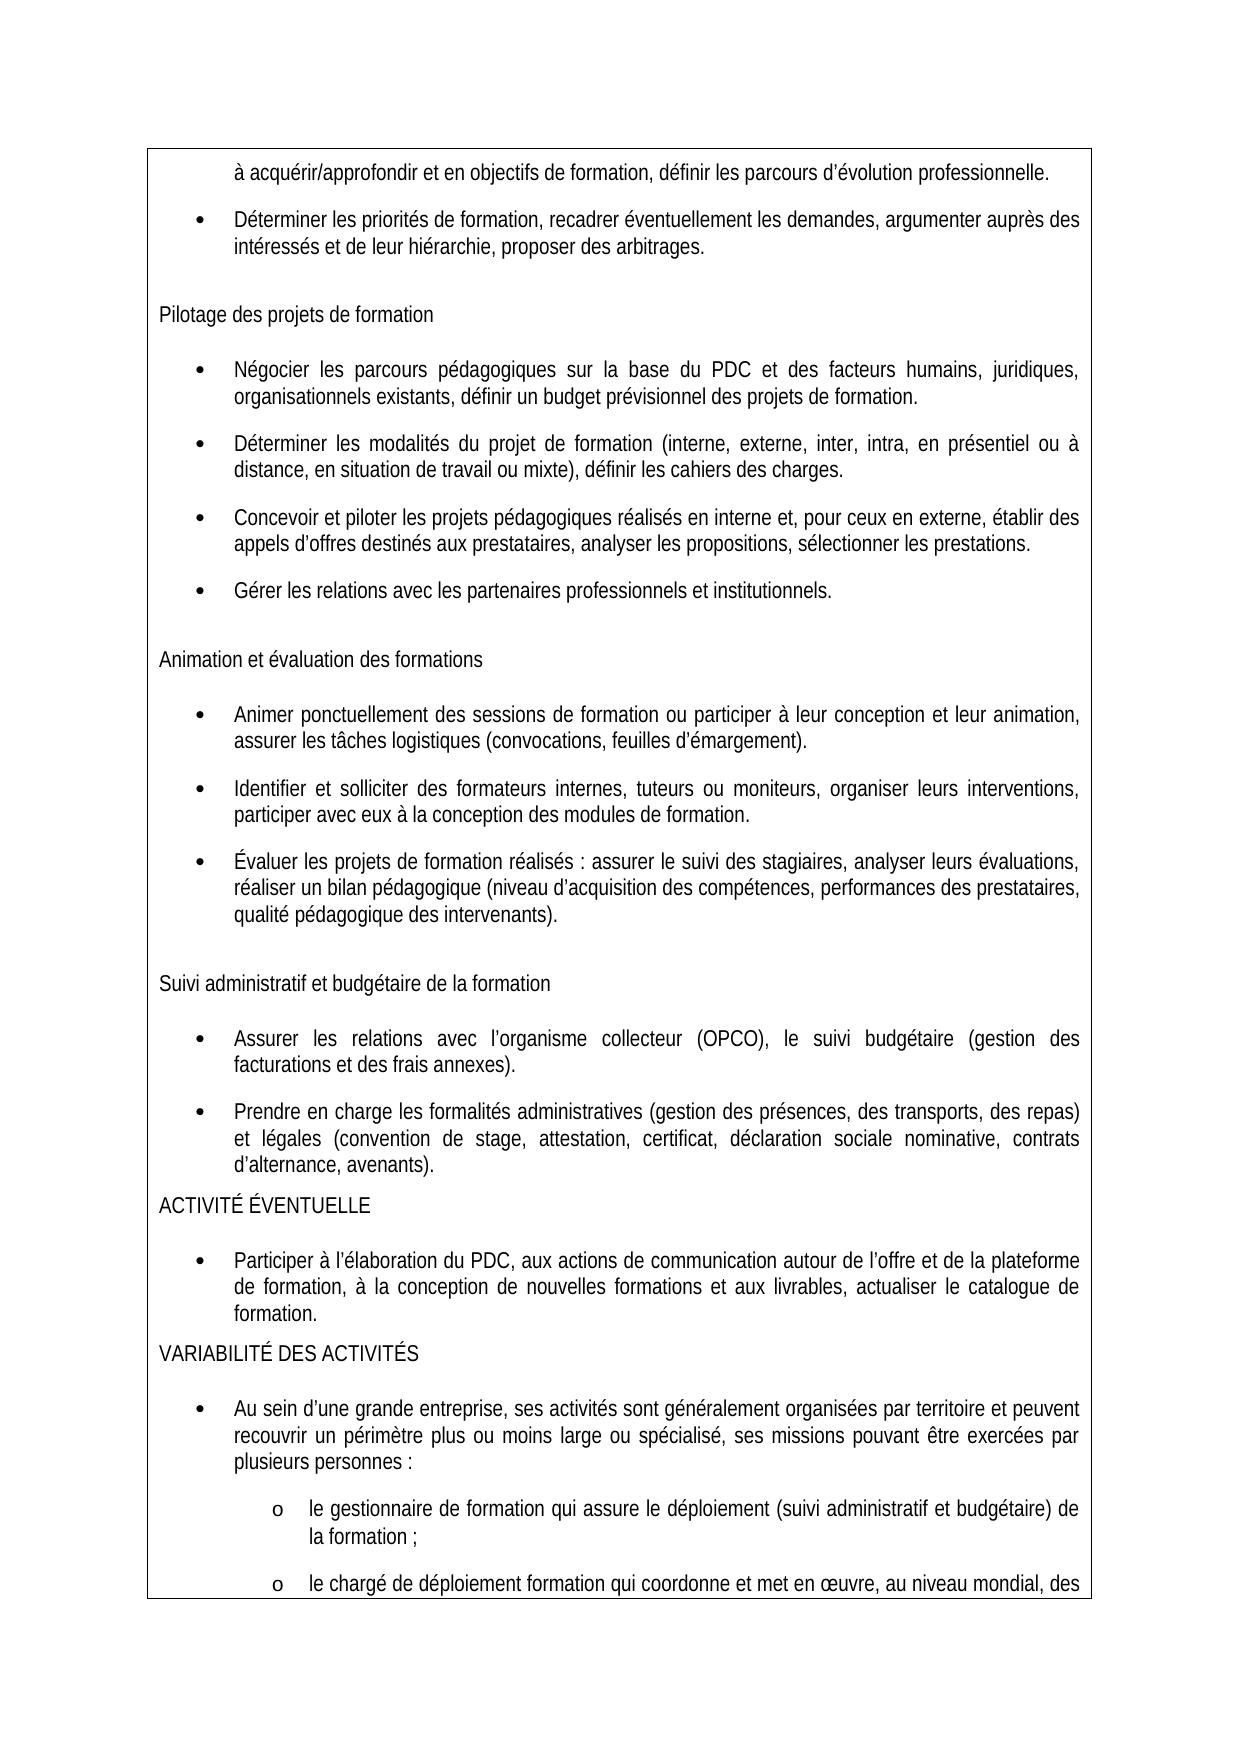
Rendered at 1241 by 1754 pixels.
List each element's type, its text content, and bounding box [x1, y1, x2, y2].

table_cell à acquérir/approfondir et en objectifs de formation, définir les parcours d’évolution professionnelle. Déterminer les priorités de formation, recadrer éventuellement les demandes, argumenter auprès des intéressés et de leur hiérarchie, proposer des arbitrages. Pilotage des projets de formation Négocier les parcours pédagogiques sur la base du PDC et des facteurs humains, juridiques, organisationnels existants, définir un budget prévisionnel des projets de formation. Déterminer les modalités du projet de formation (interne, externe, inter, intra, en présentiel ou à distance, en situation de travail ou mixte), définir les cahiers des charges. Concevoir et piloter les projets pédagogiques réalisés en interne et, pour ceux en externe, établir des appels d’offres destinés aux prestataires, analyser les propositions, sélectionner les prestations. Gérer les relations avec les partenaires professionnels et institutionnels. Animation et évaluation des formations Animer ponctuellement des sessions de formation ou participer à leur conception et leur animation, assurer les tâches logistiques (convocations, feuilles d’émargement). Identifier et solliciter des formateurs internes, tuteurs ou moniteurs, organiser leurs interventions, participer avec eux à la conception des modules de formation. Évaluer les projets de formation réalisés : assurer le suivi des stagiaires, analyser leurs évaluations, réaliser un bilan pédagogique (niveau d’acquisition des compétences, performances des prestataires, qualité pédagogique des intervenants). Suivi administratif et budgétaire de la formation Assurer les relations avec l’organisme collecteur (OPCO), le suivi budgétaire (gestion des facturations et des frais annexes). Prendre en charge les formalités administratives (gestion des présences, des transports, des repas) et légales (convention de stage, attestation, certificat, déclaration sociale nominative, contrats d’alternance, avenants). ACTIVITÉ ÉVENTUELLE Participer à l’élaboration du PDC, aux actions de communication autour de l’offre et de la plateforme de formation, à la conception de nouvelles formations et aux livrables, actualiser le catalogue de formation. VARIABILITÉ DES ACTIVITÉS Au sein d’une grande entreprise, ses activités sont généralement organisées par territoire et peuvent recouvrir un périmètre plus ou moins large ou spécialisé, ses missions pouvant être exercées par plusieurs personnes : le gestionnaire de formation qui assure le déploiement (suivi administratif et budgétaire) de la formation ; le chargé de déploiement formation qui coordonne et met en œuvre, au niveau mondial, des [148, 149, 1091, 1598]
